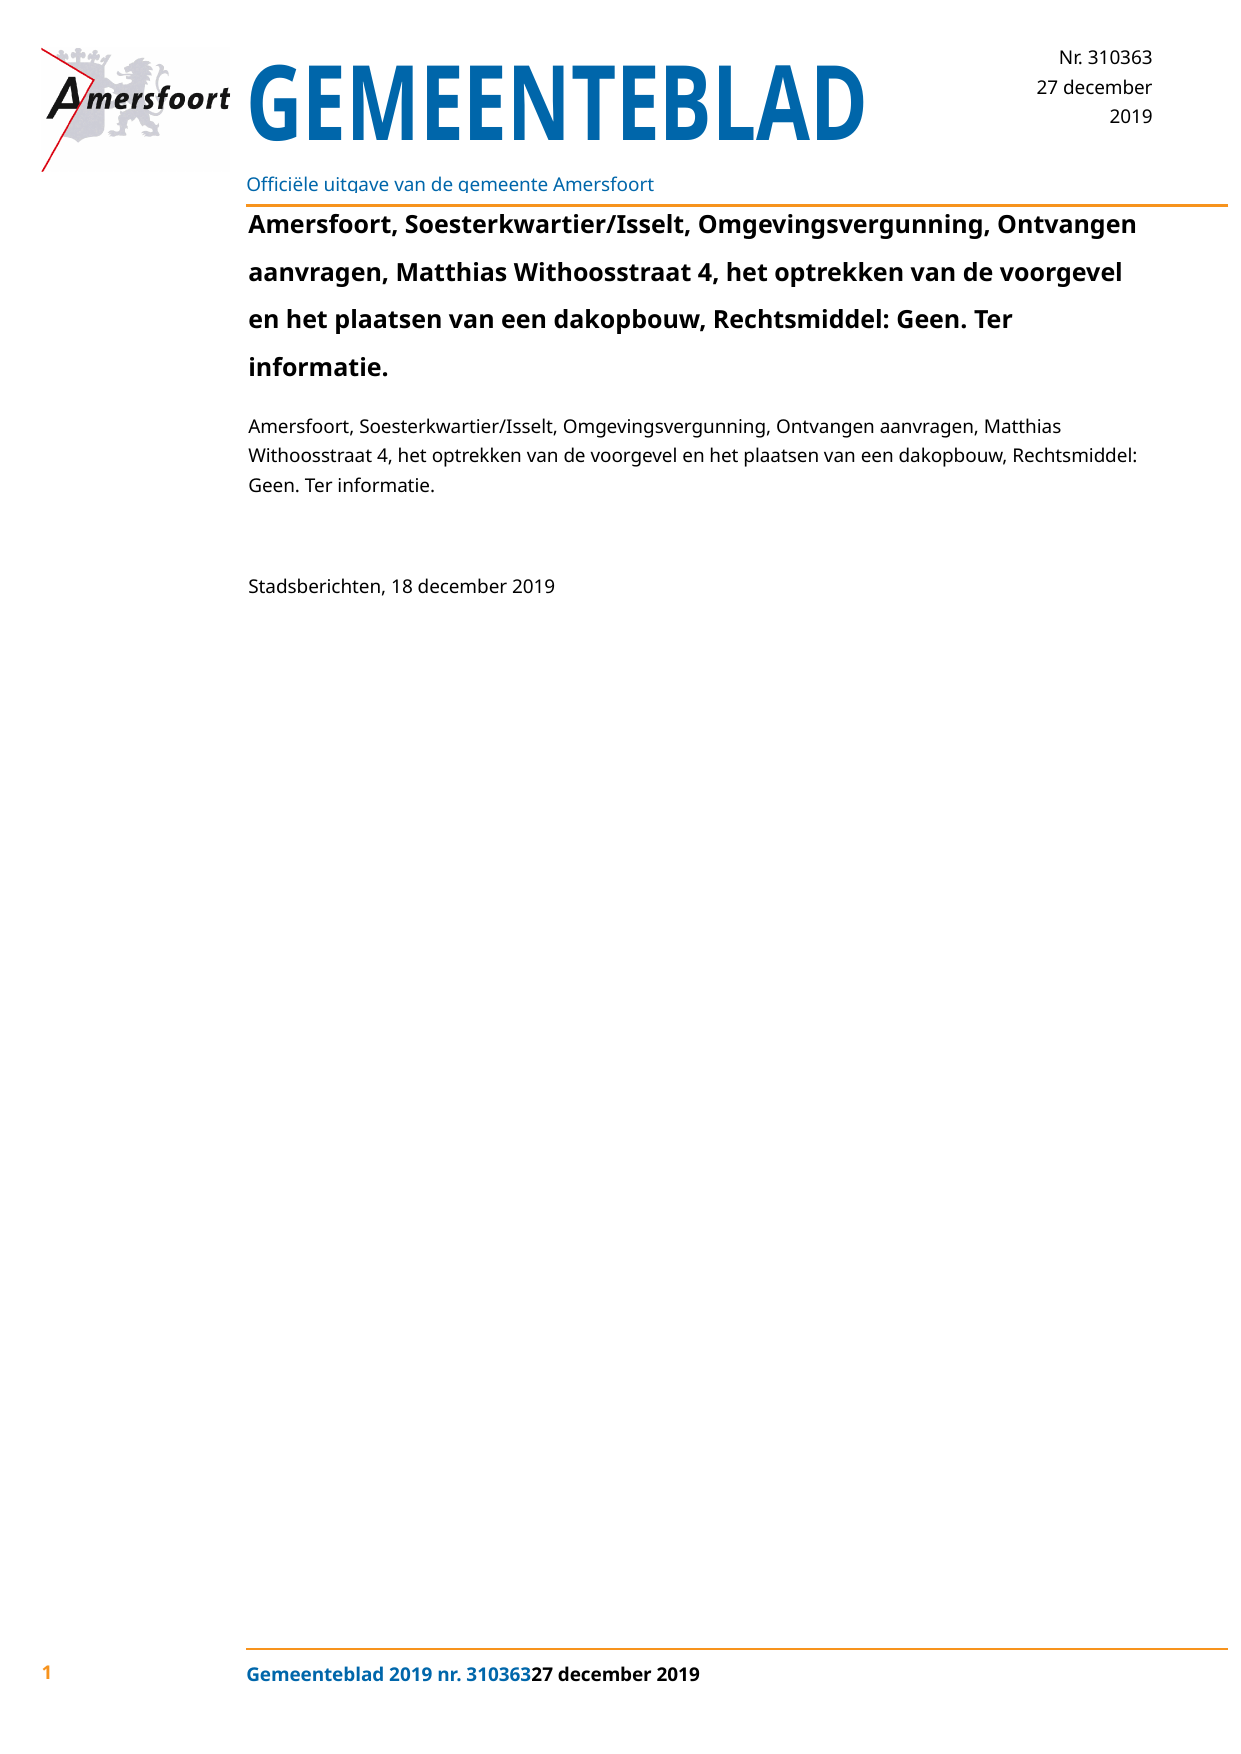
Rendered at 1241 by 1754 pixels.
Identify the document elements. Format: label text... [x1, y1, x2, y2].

text Stadsberichten, 18 december 2019 [248, 573, 1152, 599]
text Amersfoort, Soesterkwartier/Isselt, Omgevingsvergunning, Ontvangen aanvragen, Matthias Withoosstraat 4, het optrekken van de voorgevel en het plaatsen van een dakopbouw, Rechtsmiddel: Geen. Ter informatie. [248, 207, 1152, 384]
text Amersfoort, Soesterkwartier/Isselt, Omgevingsvergunning, Ontvangen aanvragen, Matthias Withoosstraat 4, het optrekken van de voorgevel en het plaatsen van een dakopbouw, Rechtsmiddel: Geen. Ter informatie. [248, 413, 1152, 498]
picture [41, 47, 231, 172]
